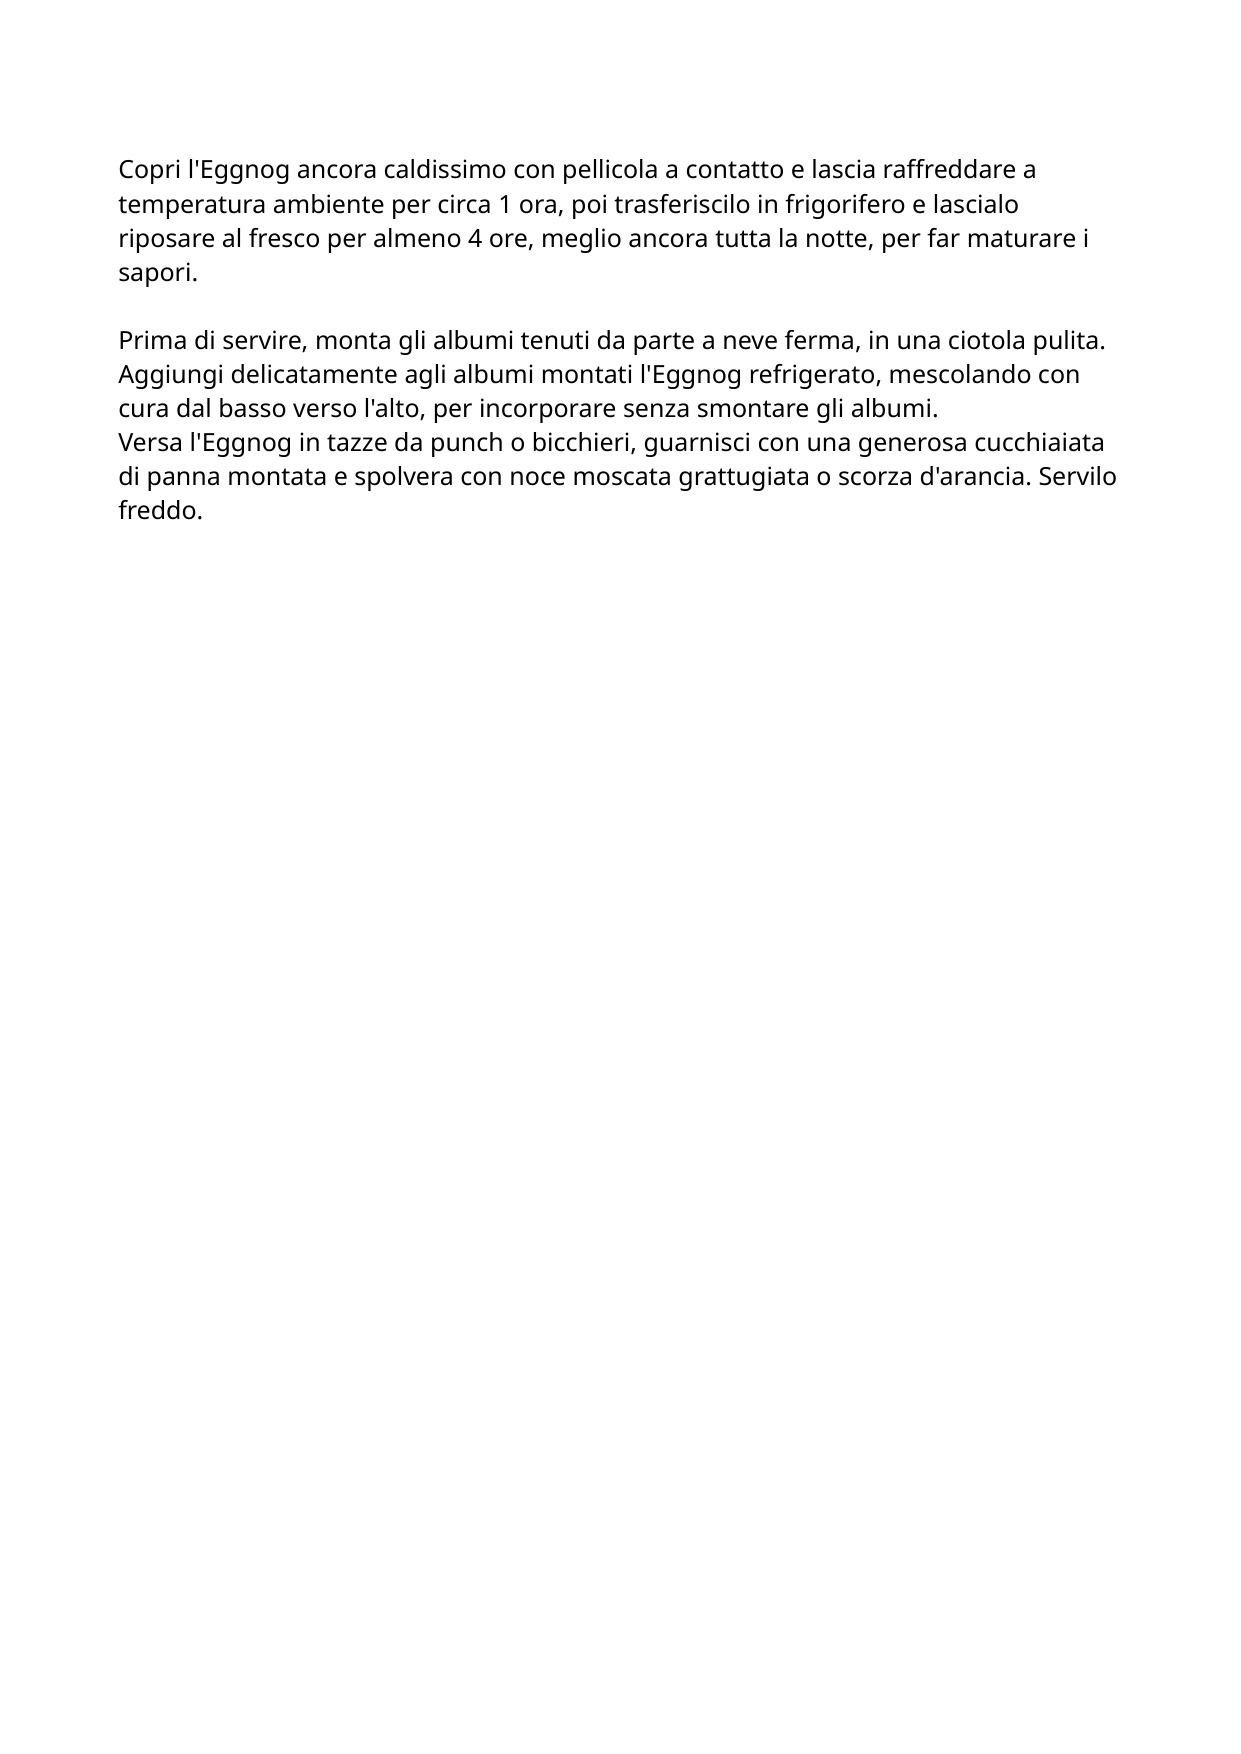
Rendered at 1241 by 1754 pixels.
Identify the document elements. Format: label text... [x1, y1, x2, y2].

text Copri l'Eggnog ancora caldissimo con pellicola a contatto e lascia raffreddare a temperatura ambiente per circa 1 ora, poi trasferiscilo in frigorifero e lascialo riposare al fresco per almeno 4 ore, meglio ancora tutta la notte, per far maturare i sapori. [118, 152, 1122, 288]
text Prima di servire, monta gli albumi tenuti da parte a neve ferma, in una ciotola pulita. Aggiungi delicatamente agli albumi montati l'Eggnog refrigerato, mescolando con cura dal basso verso l'alto, per incorporare senza smontare gli albumi. [118, 322, 1122, 425]
text Versa l'Eggnog in tazze da punch o bicchieri, guarnisci con una generosa cucchiaiata di panna montata e spolvera con noce moscata grattugiata o scorza d'arancia. Servilo freddo. [118, 425, 1122, 527]
